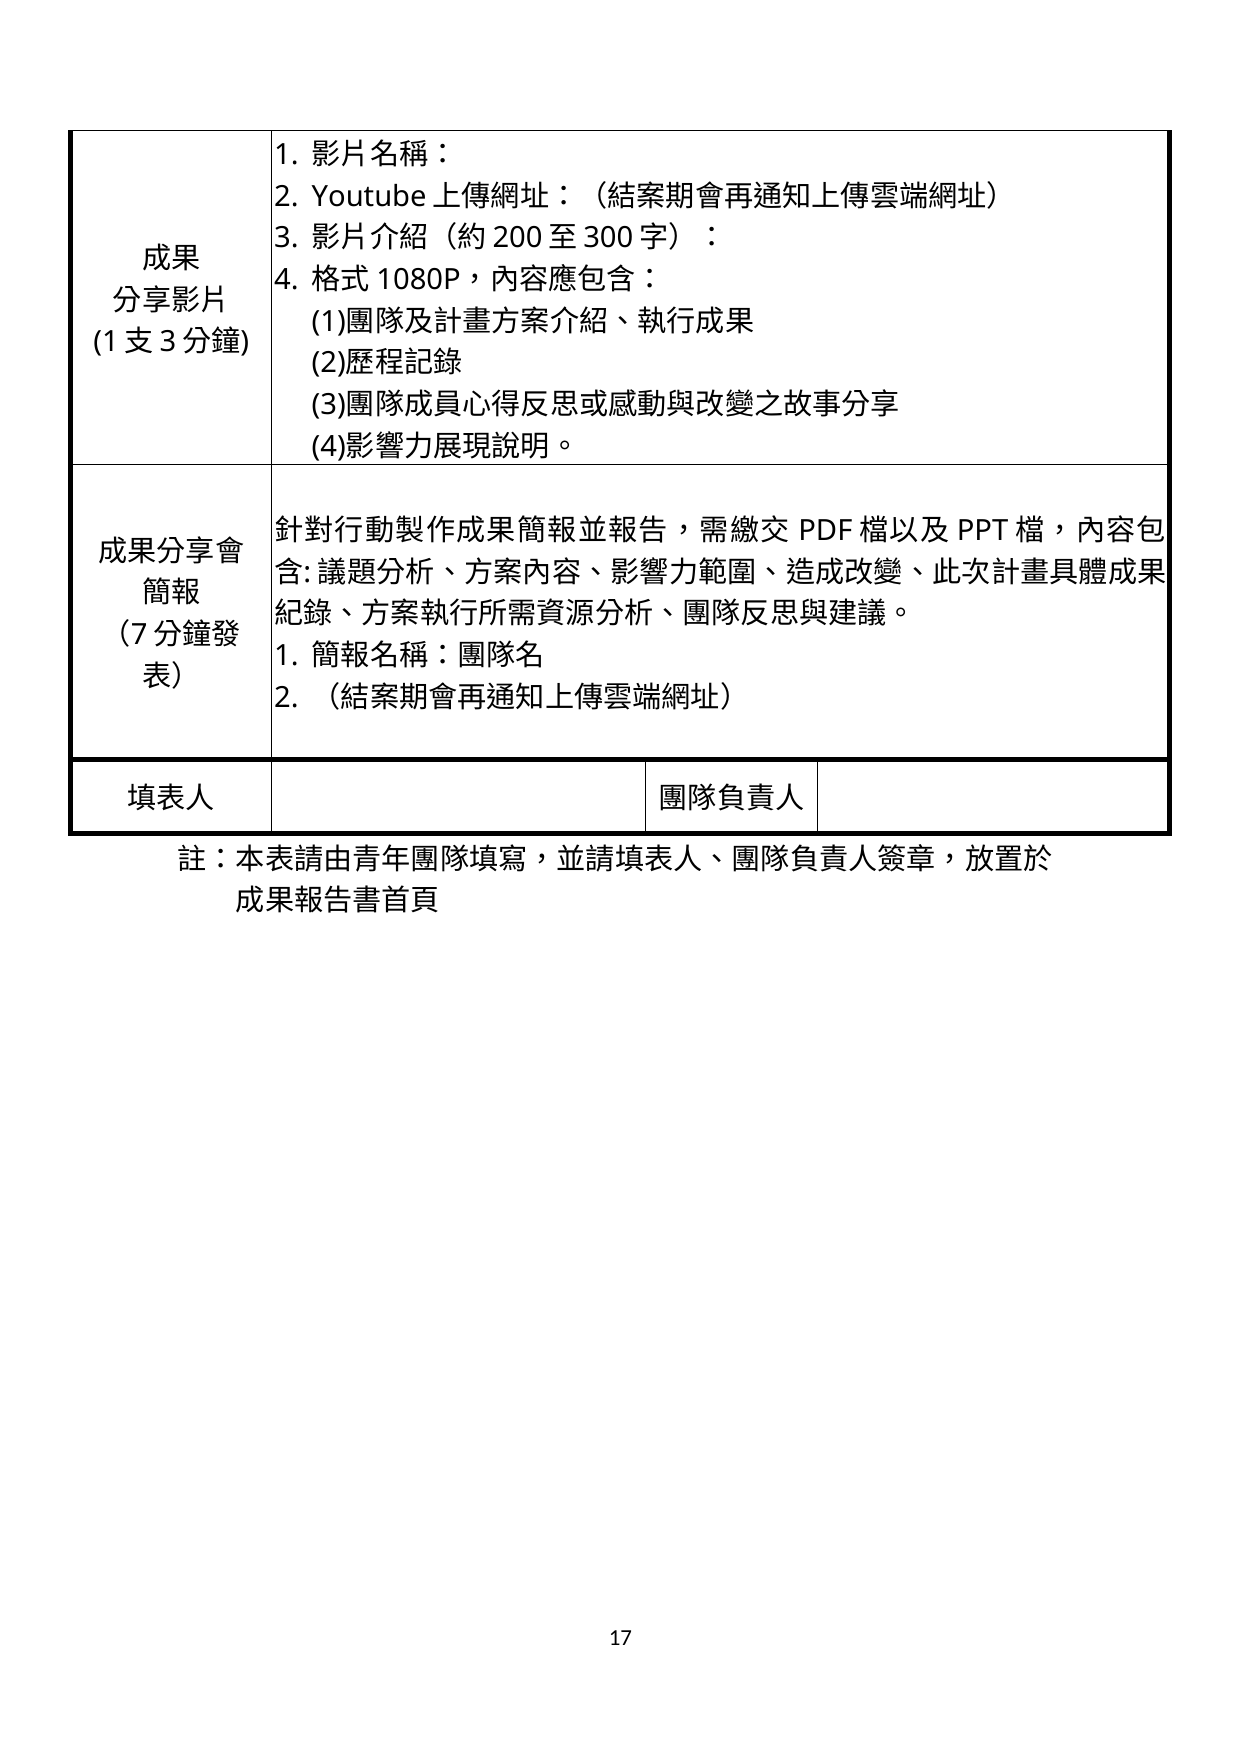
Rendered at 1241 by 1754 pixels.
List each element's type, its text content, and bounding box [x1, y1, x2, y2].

table_cell 成果分享會 簡報 （7分鐘發表） [73, 465, 271, 757]
table_cell 針對行動製作成果簡報並報告，需繳交PDF檔以及PPT檔，內容包含: 議題分析、方案內容、影響力範圍、造成改變、此次計畫具體成果紀錄、方案執行所需資源分析、團隊反思與建議。 簡報名稱：團隊名 （結案期會再通知上傳雲端網址） [272, 465, 1167, 757]
table_cell 團隊負責人 [646, 762, 817, 831]
table_cell 填表人 [73, 762, 271, 831]
table_cell [272, 762, 645, 831]
table_cell 影片名稱： Youtube上傳網址：（結案期會再通知上傳雲端網址） 影片介紹（約200至300字）： 格式 1080P，內容應包含： (1)團隊及計畫方案介紹、執行成果 (2)歷程記錄 (3)團隊成員心得反思或感動與改變之故事分享 (4)影響力展現說明。 [272, 131, 1167, 464]
table_cell [818, 762, 1167, 831]
text 註：本表請由青年團隊填寫，並請填表人、團隊負責人簽章，放置於成果報告書首頁 [177, 836, 1063, 919]
table_cell 成果 分享影片 (1支3分鐘) [73, 131, 271, 464]
